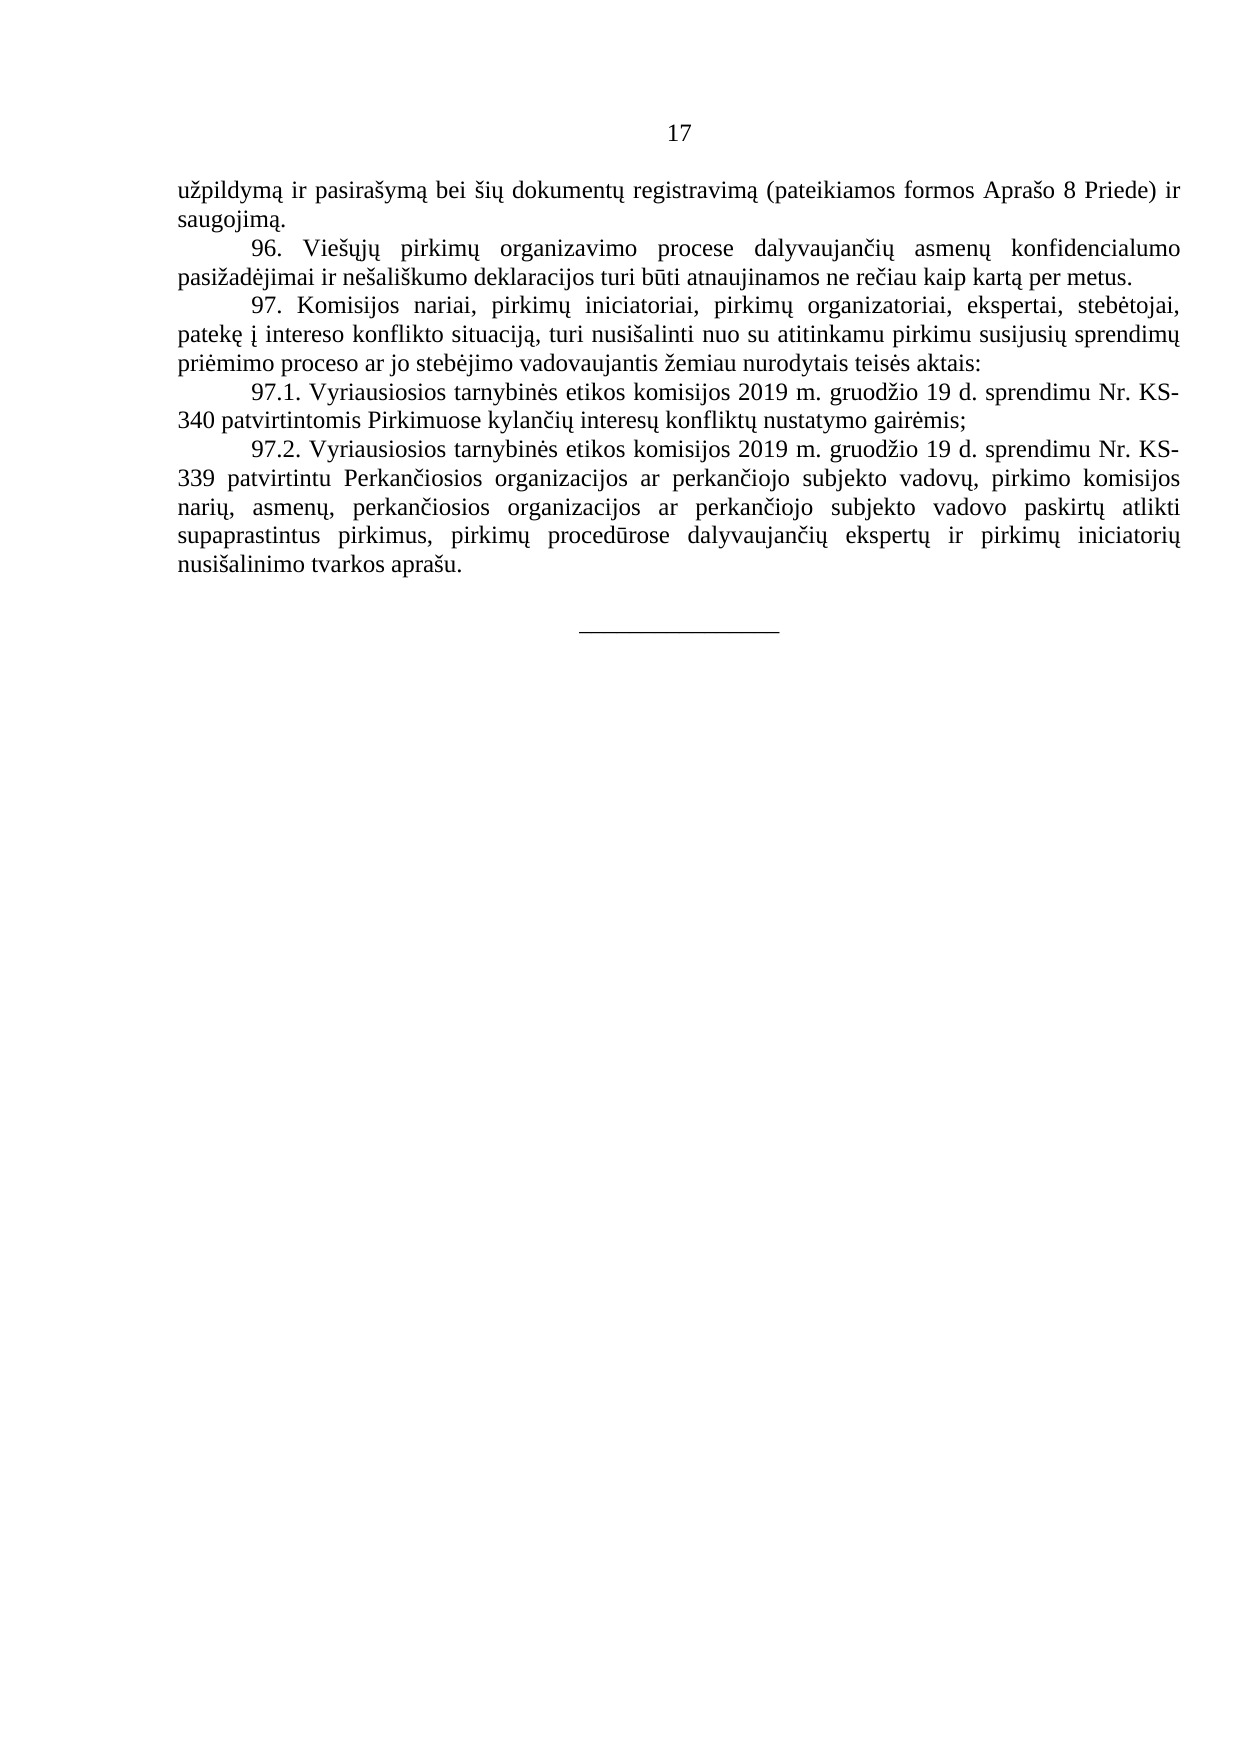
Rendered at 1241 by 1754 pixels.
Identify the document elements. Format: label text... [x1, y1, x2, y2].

text ________________ [177, 607, 1181, 636]
text 97. Komisijos nariai, pirkimų iniciatoriai, pirkimų organizatoriai, ekspertai, stebėtojai, patekę į intereso konflikto situaciją, turi nusišalinti nuo su atitinkamu pirkimu susijusių sprendimų priėmimo proceso ar jo stebėjimo vadovaujantis žemiau nurodytais teisės aktais: [177, 291, 1181, 377]
text 97.1. Vyriausiosios tarnybinės etikos komisijos 2019 m. gruodžio 19 d. sprendimu Nr. KS-340 patvirtintomis Pirkimuose kylančių interesų konfliktų nustatymo gairėmis; [177, 377, 1181, 434]
text 96. Viešųjų pirkimų organizavimo procese dalyvaujančių asmenų konfidencialumo pasižadėjimai ir nešališkumo deklaracijos turi būti atnaujinamos ne rečiau kaip kartą per metus. [177, 233, 1181, 291]
text 97.2. Vyriausiosios tarnybinės etikos komisijos 2019 m. gruodžio 19 d. sprendimu Nr. KS-339 patvirtintu Perkančiosios organizacijos ar perkančiojo subjekto vadovų, pirkimo komisijos narių, asmenų, perkančiosios organizacijos ar perkančiojo subjekto vadovo paskirtų atlikti supaprastintus pirkimus, pirkimų procedūrose dalyvaujančių ekspertų ir pirkimų iniciatorių nusišalinimo tvarkos aprašu. [177, 434, 1181, 578]
text užpildymą ir pasirašymą bei šių dokumentų registravimą (pateikiamos formos Aprašo 8 Priede) ir saugojimą. [177, 176, 1181, 233]
